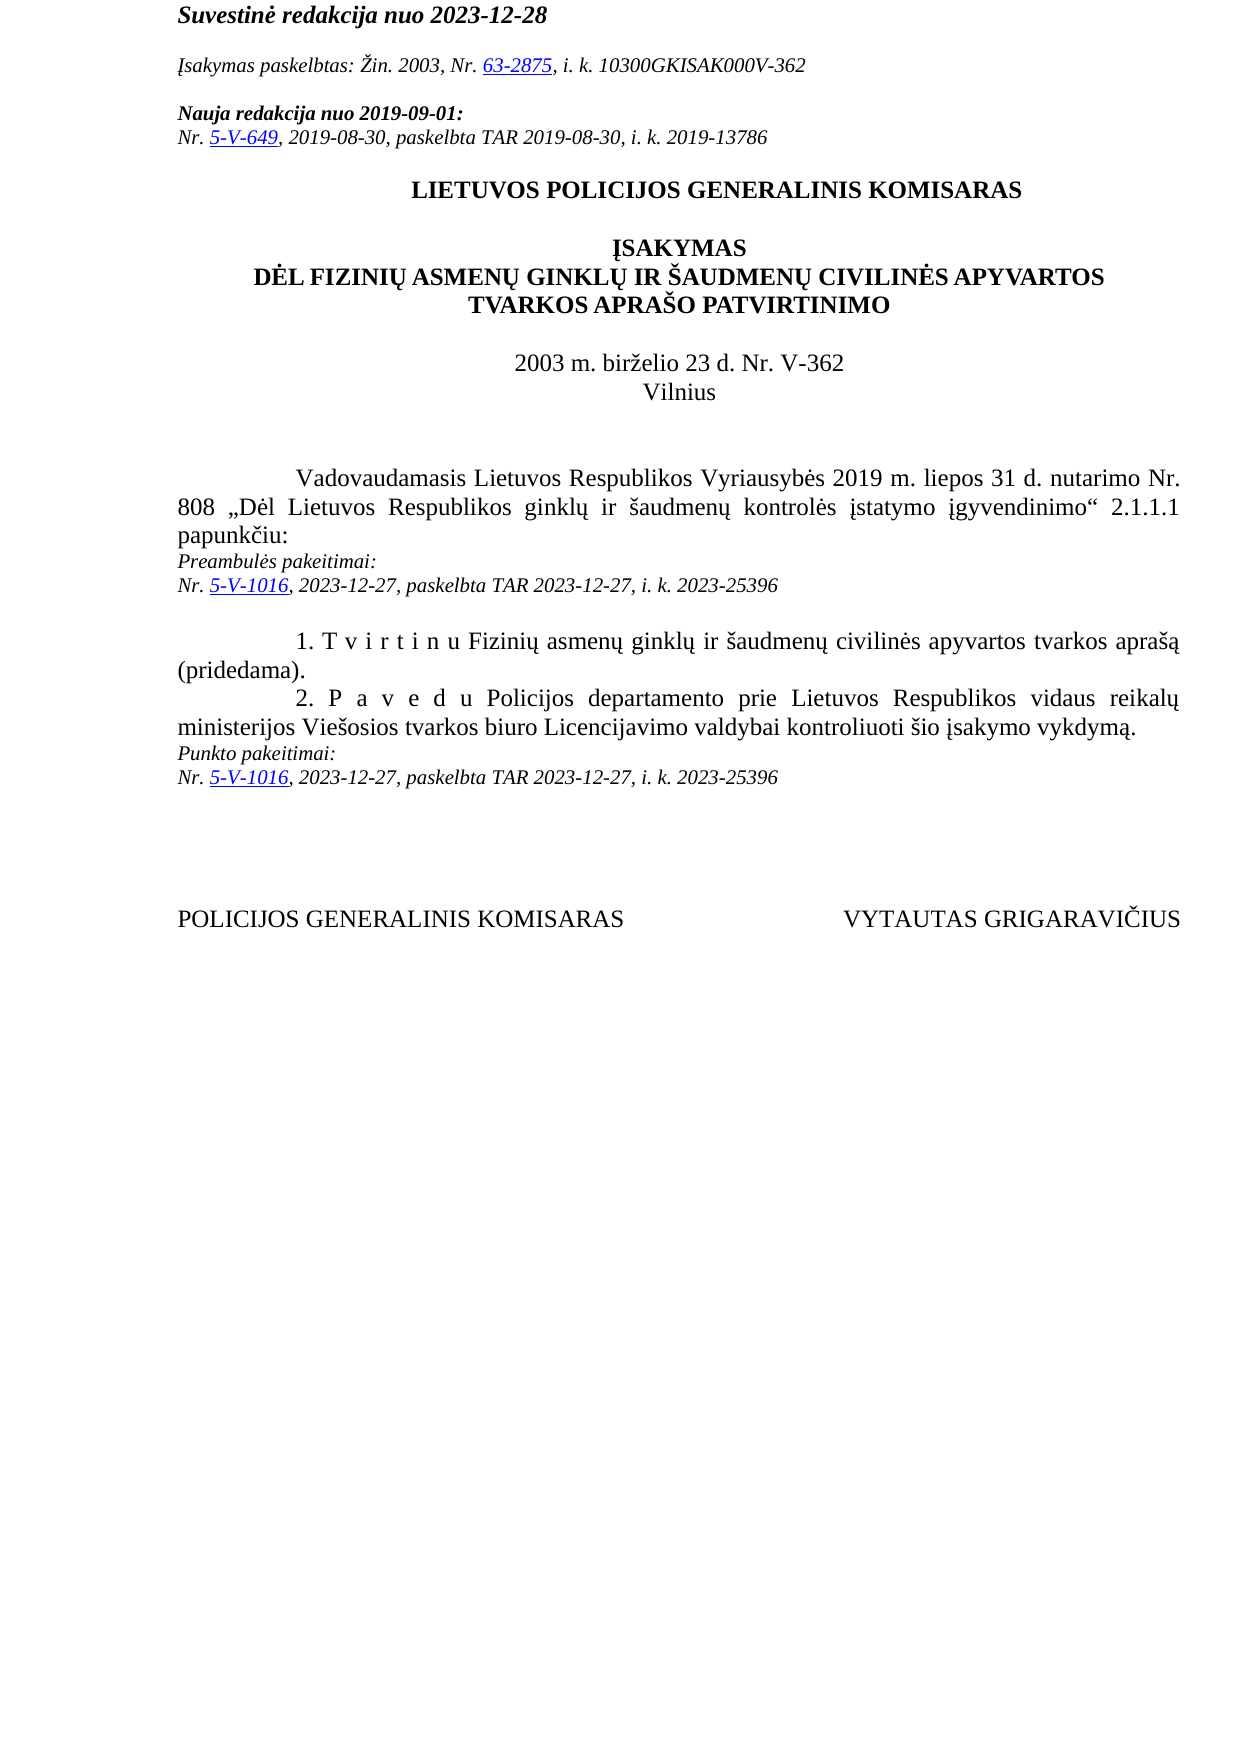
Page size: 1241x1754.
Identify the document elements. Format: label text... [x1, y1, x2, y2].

text Preambulės pakeitimai: [177, 549, 1181, 573]
text DĖL FIZINIŲ ASMENŲ GINKLŲ IR ŠAUDMENŲ CIVILINĖS APYVARTOS [177, 262, 1181, 290]
text POLICIJOS GENERALINIS KOMISARAS VYTAUTAS GRIGARAVIČIUS [177, 904, 1181, 933]
text TVARKOS APRAŠO PATVIRTINIMO [177, 290, 1181, 319]
text Vadovaudamasis Lietuvos Respublikos Vyriausybės 2019 m. liepos 31 d. nutarimo Nr. 808 „Dėl Lietuvos Respublikos ginklų ir šaudmenų kontrolės įstatymo įgyvendinimo“ 2.1.1.1 papunkčiu: [177, 463, 1181, 549]
text ĮSAKYMAS [177, 233, 1181, 262]
text Punkto pakeitimai: [177, 741, 1181, 765]
text Įsakymas paskelbtas: Žin. 2003, Nr. 63-2875, i. k. 10300GKISAK000V-362 [177, 53, 1181, 77]
text Nr. 5-V-1016, 2023-12-27, paskelbta TAR 2023-12-27, i. k. 2023-25396 [177, 573, 1181, 597]
text Vilnius [177, 377, 1181, 405]
text Nauja redakcija nuo 2019-09-01: [177, 101, 1181, 125]
text 2. P a v e d u Policijos departamento prie Lietuvos Respublikos vidaus reikalų ministerijos Viešosios tvarkos biuro Licencijavimo valdybai kontroliuoti šio įsakymo vykdymą. [177, 683, 1181, 741]
text 1. T v i r t i n u Fizinių asmenų ginklų ir šaudmenų civilinės apyvartos tvarkos aprašą (pridedama). [177, 626, 1181, 683]
text LIETUVOS POLICIJOS GENERALINIS KOMISARAS [252, 175, 1181, 204]
text Nr. 5-V-1016, 2023-12-27, paskelbta TAR 2023-12-27, i. k. 2023-25396 [177, 765, 1181, 789]
text Nr. 5-V-649, 2019-08-30, paskelbta TAR 2019-08-30, i. k. 2019-13786 [177, 125, 1181, 149]
text 2003 m. birželio 23 d. Nr. V-362 [177, 348, 1181, 377]
text Suvestinė redakcija nuo 2023-12-28 [177, 0, 1181, 29]
